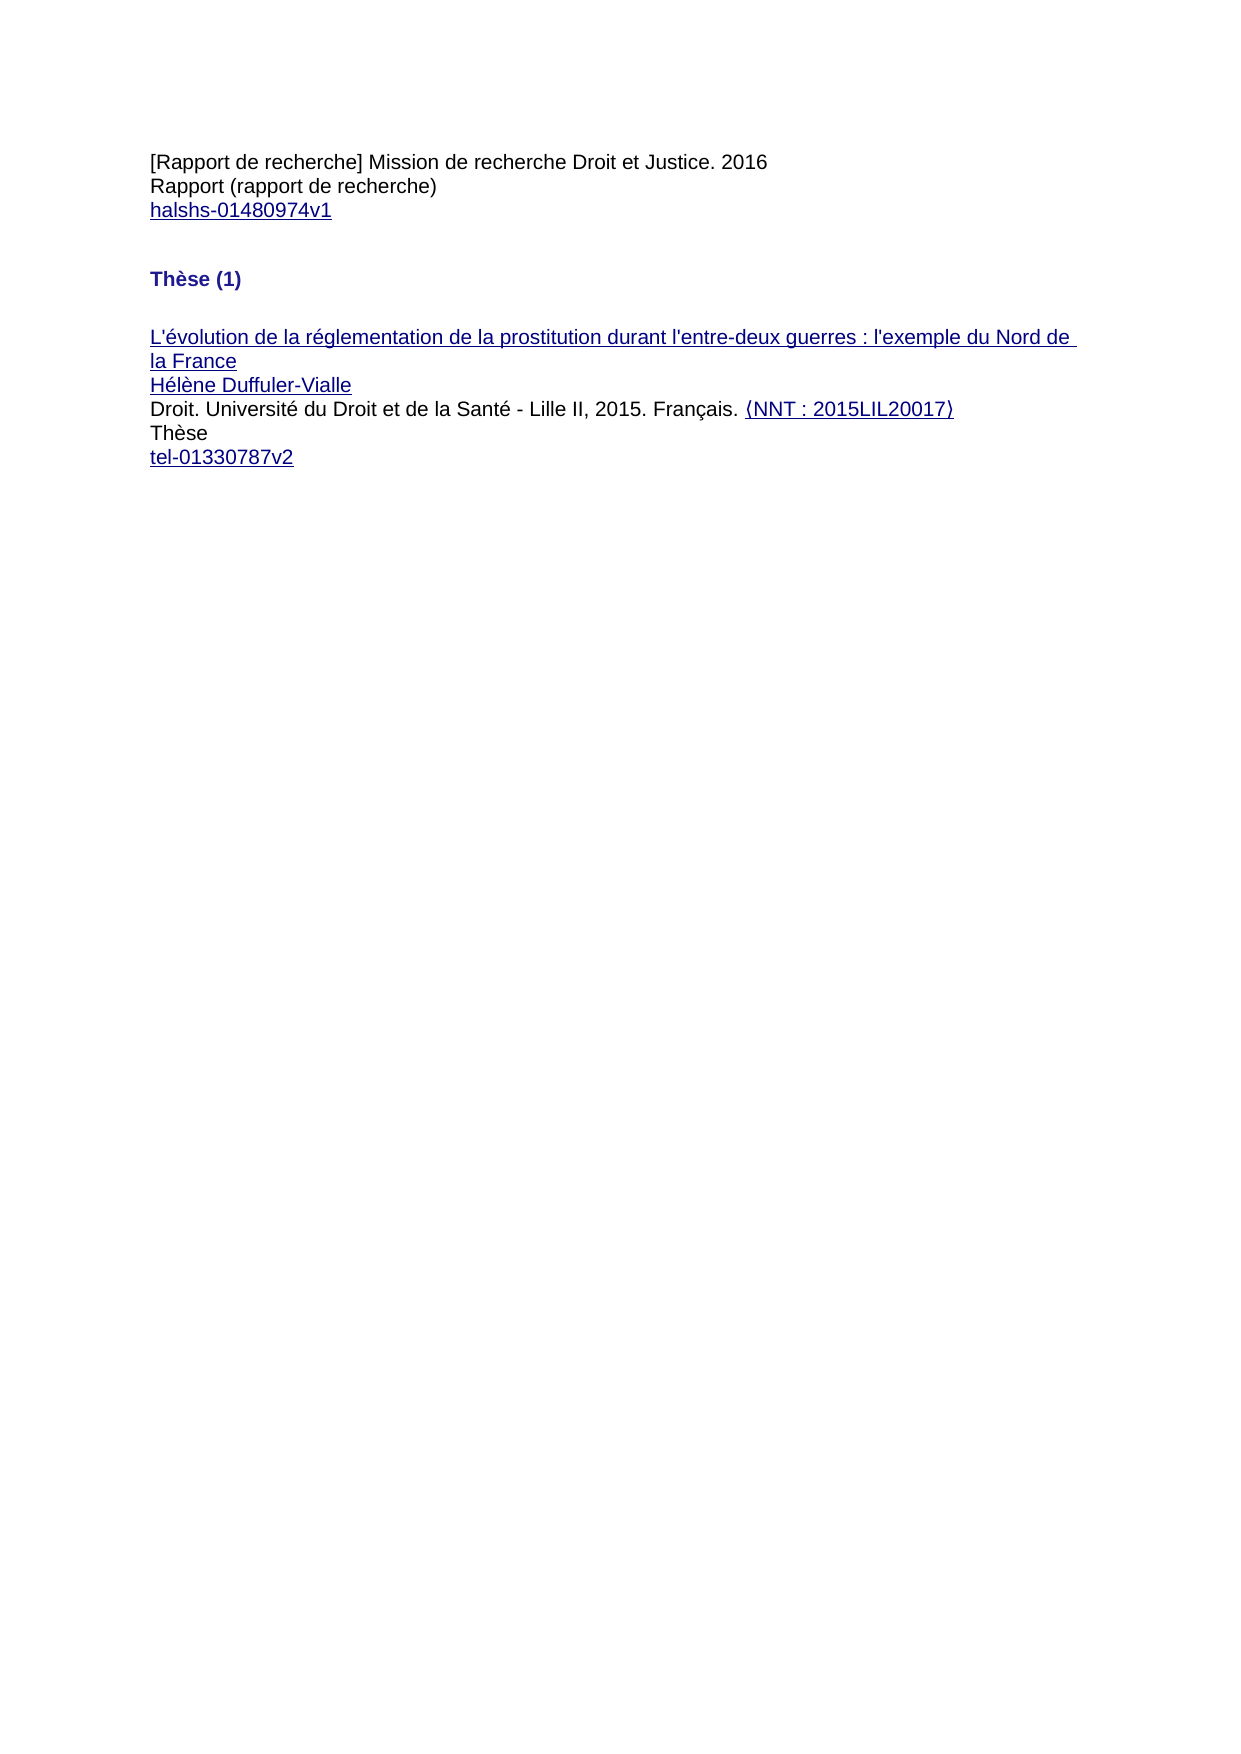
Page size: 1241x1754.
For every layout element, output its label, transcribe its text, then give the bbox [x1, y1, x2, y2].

table_header L'évolution de la réglementation de la prostitution durant l'entre-deux guerres : l'exemple du Nord de la France Hélène Duffuler-Vialle Droit. Université du Droit et de la Santé - Lille II, 2015. Français. ⟨NNT : 2015LIL20017⟩ Thèse tel-01330787v2 [150, 325, 1090, 469]
table_cell [Rapport de recherche] Mission de recherche Droit et Justice. 2016 Rapport (rapport de recherche) halshs-01480974v1 [150, 150, 1090, 222]
subtitle Thèse (1) [150, 267, 1090, 291]
